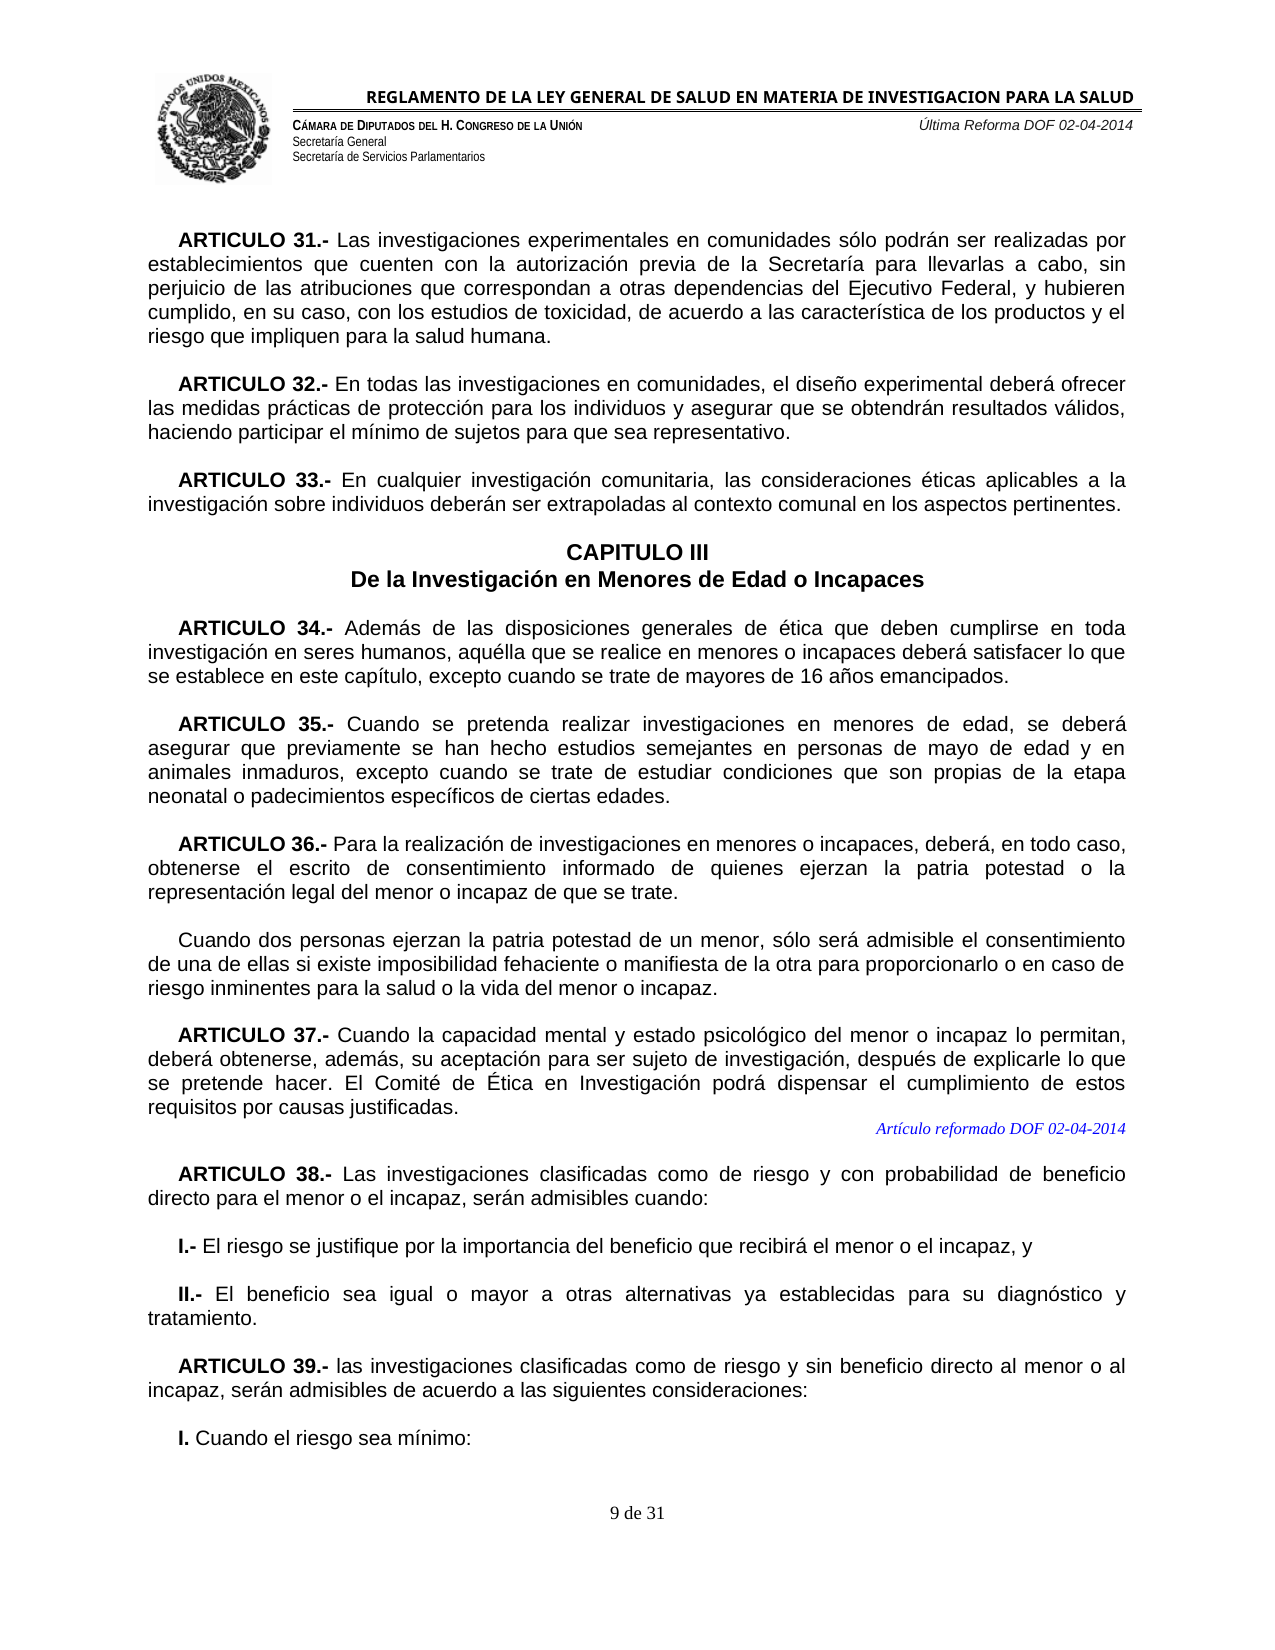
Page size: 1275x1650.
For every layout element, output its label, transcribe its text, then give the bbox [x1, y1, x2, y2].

text ARTICULO 37.- Cuando la capacidad mental y estado psicológico del menor o incapaz lo permitan, deberá obtenerse, además, su aceptación para ser sujeto de investigación, después de explicarle lo que se pretende hacer. El Comité de Ética en Investigación podrá dispensar el cumplimiento de estos requisitos por causas justificadas. [148, 1023, 1127, 1119]
text I.- El riesgo se justifique por la importancia del beneficio que recibirá el menor o el incapaz, y [148, 1234, 1127, 1258]
text ARTICULO 32.- En todas las investigaciones en comunidades, el diseño experimental deberá ofrecer las medidas prácticas de protección para los individuos y asegurar que se obtendrán resultados válidos, haciendo participar el mínimo de sujetos para que sea representativo. [148, 372, 1127, 443]
text Artículo reformado DOF 02-04-2014 [148, 1119, 1127, 1138]
text ARTICULO 35.- Cuando se pretenda realizar investigaciones en menores de edad, se deberá asegurar que previamente se han hecho estudios semejantes en personas de mayo de edad y en animales inmaduros, excepto cuando se trate de estudiar condiciones que son propias de la etapa neonatal o padecimientos específicos de ciertas edades. [148, 712, 1127, 808]
text De la Investigación en Menores de Edad o Incapaces [148, 566, 1127, 592]
text II.- El beneficio sea igual o mayor a otras alternativas ya establecidas para su diagnóstico y tratamiento. [148, 1282, 1127, 1330]
text I. Cuando el riesgo sea mínimo: [148, 1426, 1127, 1450]
text Cuando dos personas ejerzan la patria potestad de un menor, sólo será admisible el consentimiento de una de ellas si existe imposibilidad fehaciente o manifiesta de la otra para proporcionarlo o en caso de riesgo inminentes para la salud o la vida del menor o incapaz. [148, 927, 1127, 999]
text ARTICULO 34.- Además de las disposiciones generales de ética que deben cumplirse en toda investigación en seres humanos, aquélla que se realice en menores o incapaces deberá satisfacer lo que se establece en este capítulo, excepto cuando se trate de mayores de 16 años emancipados. [148, 616, 1127, 688]
text CAPITULO III [148, 539, 1127, 566]
text ARTICULO 33.- En cualquier investigación comunitaria, las consideraciones éticas aplicables a la investigación sobre individuos deberán ser extrapoladas al contexto comunal en los aspectos pertinentes. [148, 467, 1127, 515]
text ARTICULO 38.- Las investigaciones clasificadas como de riesgo y con probabilidad de beneficio directo para el menor o el incapaz, serán admisibles cuando: [148, 1162, 1127, 1210]
text ARTICULO 36.- Para la realización de investigaciones en menores o incapaces, deberá, en todo caso, obtenerse el escrito de consentimiento informado de quienes ejerzan la patria potestad o la representación legal del menor o incapaz de que se trate. [148, 832, 1127, 903]
text ARTICULO 39.- las investigaciones clasificadas como de riesgo y sin beneficio directo al menor o al incapaz, serán admisibles de acuerdo a las siguientes consideraciones: [148, 1354, 1127, 1402]
text ARTICULO 31.- Las investigaciones experimentales en comunidades sólo podrán ser realizadas por establecimientos que cuenten con la autorización previa de la Secretaría para llevarlas a cabo, sin perjuicio de las atribuciones que correspondan a otras dependencias del Ejecutivo Federal, y hubieren cumplido, en su caso, con los estudios de toxicidad, de acuerdo a las característica de los productos y el riesgo que impliquen para la salud humana. [148, 228, 1127, 348]
